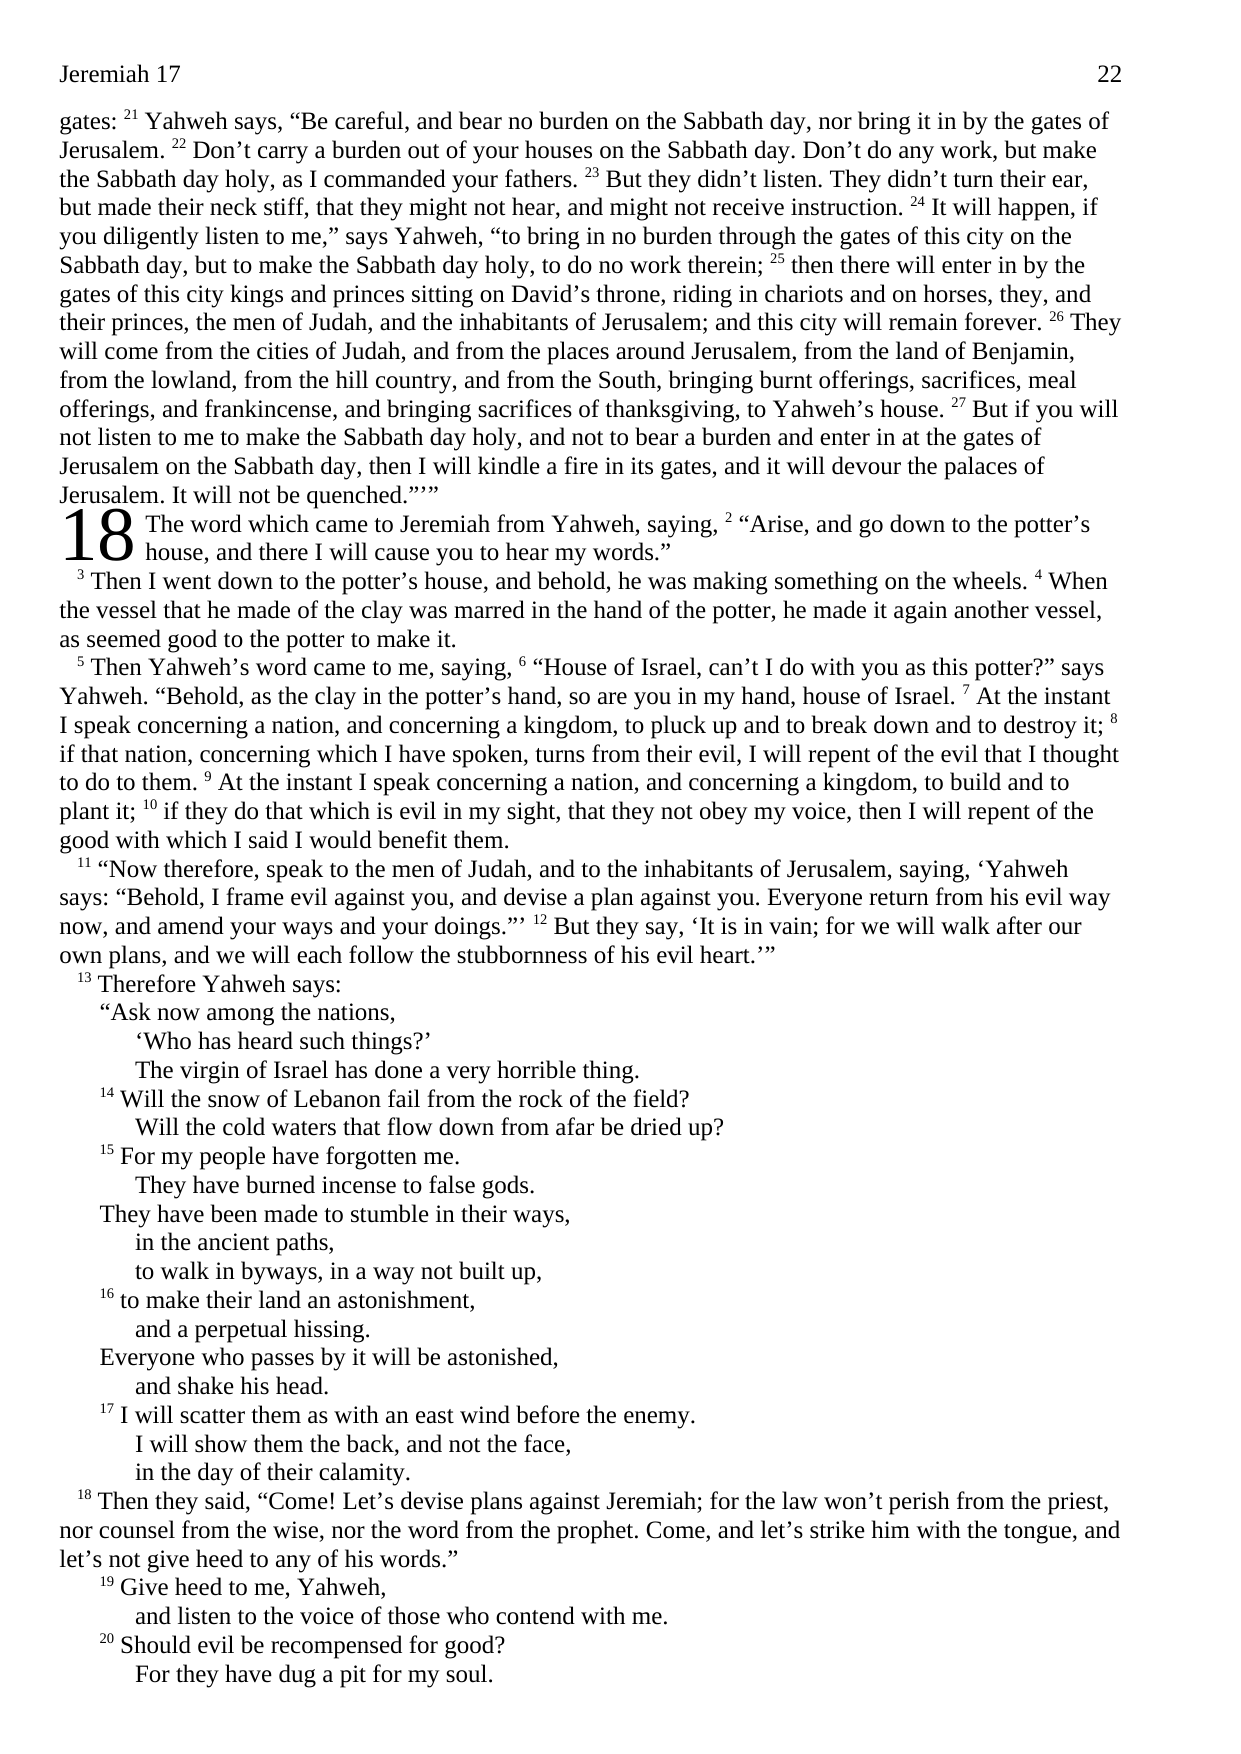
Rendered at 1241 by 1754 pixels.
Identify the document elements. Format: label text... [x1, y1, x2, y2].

text Everyone who passes by it will be astonished, [99, 1342, 1122, 1371]
text 3 Then I went down to the potter’s house, and behold, he was making something on the wheels. 4 When the vessel that he made of the clay was marred in the hand of the potter, he made it again another vessel, as seemed good to the potter to make it. [59, 566, 1122, 652]
text They have been made to stumble in their ways, [99, 1199, 1122, 1227]
text gates: 21 Yahweh says, “Be careful, and bear no burden on the Sabbath day, nor bring it in by the gates of Jerusalem. 22 Don’t carry a burden out of your houses on the Sabbath day. Don’t do any work, but make the Sabbath day holy, as I commanded your fathers. 23 But they didn’t listen. They didn’t turn their ear, but made their neck stiff, that they might not hear, and might not receive instruction. 24 It will happen, if you diligently listen to me,” says Yahweh, “to bring in no burden through the gates of this city on the Sabbath day, but to make the Sabbath day holy, to do no work therein; 25 then there will enter in by the gates of this city kings and princes sitting on David’s throne, riding in chariots and on horses, they, and their princes, the men of Judah, and the inhabitants of Jerusalem; and this city will remain forever. 26 They will come from the cities of Judah, and from the places around Jerusalem, from the land of Benjamin, from the lowland, from the hill country, and from the South, bringing burnt offerings, sacrifices, meal offerings, and frankincense, and bringing sacrifices of thanksgiving, to Yahweh’s house. 27 But if you will not listen to me to make the Sabbath day holy, and not to bear a burden and enter in at the gates of Jerusalem on the Sabbath day, then I will kindle a fire in its gates, and it will devour the palaces of Jerusalem. It will not be quenched.”’” [59, 106, 1122, 509]
text 13 Therefore Yahweh says: [59, 969, 1122, 997]
text “Ask now among the nations, [99, 997, 1122, 1026]
text They have burned incense to false gods. [135, 1170, 1122, 1199]
text 11 “Now therefore, speak to the men of Judah, and to the inhabitants of Jerusalem, saying, ‘Yahweh says: “Behold, I frame evil against you, and devise a plan against you. Everyone return from his evil way now, and amend your ways and your doings.”’ 12 But they say, ‘It is in vain; for we will walk after our own plans, and we will each follow the stubbornness of his evil heart.’” [59, 854, 1122, 969]
text 20 Should evil be recompensed for good? [99, 1630, 1122, 1659]
text For they have dug a pit for my soul. [135, 1659, 1122, 1687]
text Will the cold waters that flow down from afar be dried up? [135, 1112, 1122, 1141]
text 14 Will the snow of Lebanon fail from the rock of the field? [99, 1084, 1122, 1112]
text 16 to make their land an astonishment, [99, 1285, 1122, 1314]
text and a perpetual hissing. [135, 1314, 1122, 1342]
text and listen to the voice of those who contend with me. [135, 1601, 1122, 1630]
text I will show them the back, and not the face, [135, 1429, 1122, 1457]
text ‘Who has heard such things?’ [135, 1026, 1122, 1055]
text 18 Then they said, “Come! Let’s devise plans against Jeremiah; for the law won’t perish from the priest, nor counsel from the wise, nor the word from the prophet. Come, and let’s strike him with the tongue, and let’s not give heed to any of his words.” [59, 1486, 1122, 1572]
text and shake his head. [135, 1371, 1122, 1400]
text 5 Then Yahweh’s word came to me, saying, 6 “House of Israel, can’t I do with you as this potter?” says Yahweh. “Behold, as the clay in the potter’s hand, so are you in my hand, house of Israel. 7 At the instant I speak concerning a nation, and concerning a kingdom, to pluck up and to break down and to destroy it; 8 if that nation, concerning which I have spoken, turns from their evil, I will repent of the evil that I thought to do to them. 9 At the instant I speak concerning a nation, and concerning a kingdom, to build and to plant it; 10 if they do that which is evil in my sight, that they not obey my voice, then I will repent of the good with which I said I would benefit them. [59, 652, 1122, 854]
text 19 Give heed to me, Yahweh, [99, 1572, 1122, 1601]
text The virgin of Israel has done a very horrible thing. [135, 1055, 1122, 1084]
text 18The word which came to Jeremiah from Yahweh, saying, 2 “Arise, and go down to the potter’s house, and there I will cause you to hear my words.” [59, 509, 1122, 566]
text in the ancient paths, [135, 1227, 1122, 1256]
text to walk in byways, in a way not built up, [135, 1256, 1122, 1285]
text 15 For my people have forgotten me. [99, 1141, 1122, 1170]
text in the day of their calamity. [135, 1457, 1122, 1486]
text 17 I will scatter them as with an east wind before the enemy. [99, 1400, 1122, 1429]
